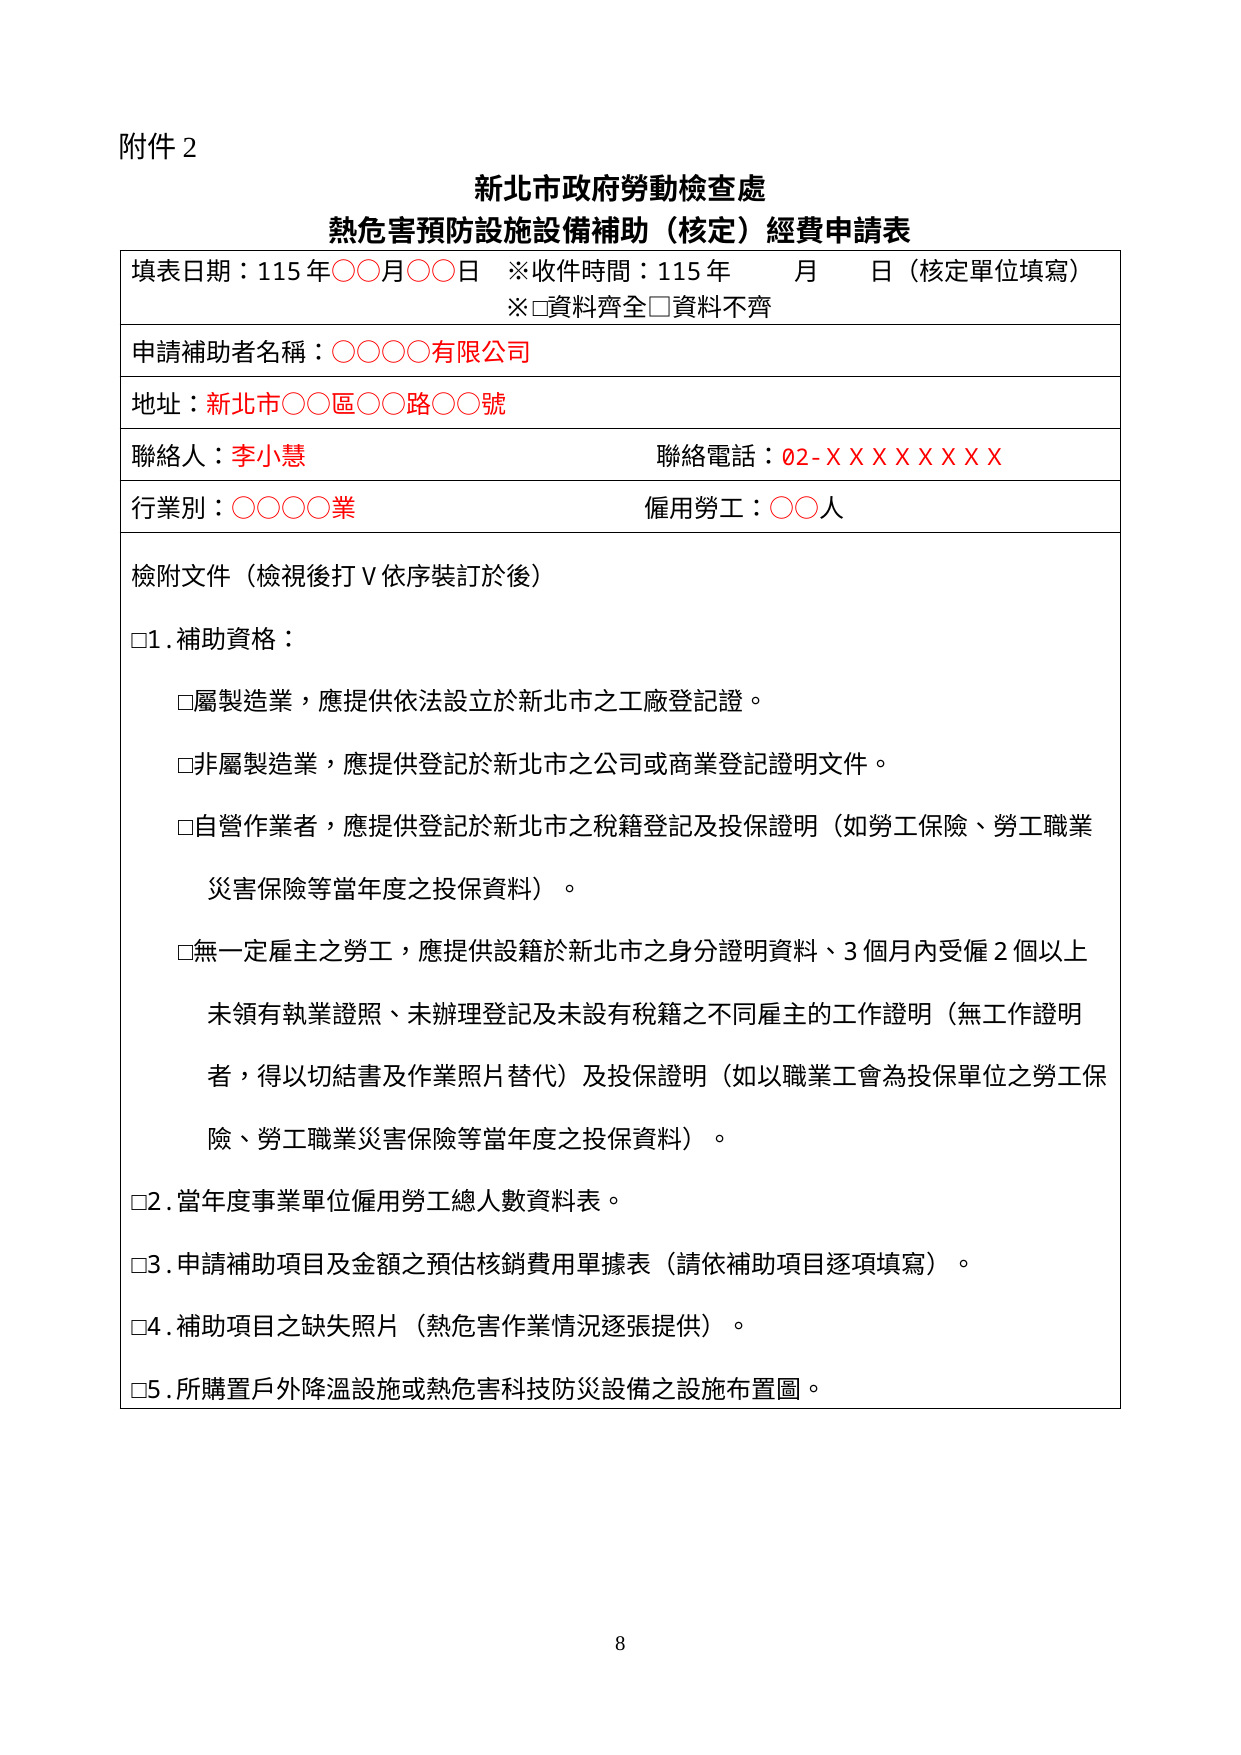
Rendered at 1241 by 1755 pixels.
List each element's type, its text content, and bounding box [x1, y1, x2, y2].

table_cell 申請補助者名稱：○○○○有限公司 [121, 325, 1120, 376]
table_header 填表日期：115年○○月○○日 ※收件時間：115年 月 日（核定單位填寫） ※□資料齊全□資料不齊 [121, 251, 1120, 324]
table_cell 行業別：○○○○業 僱用勞工：○○人 [121, 481, 1120, 532]
table_cell 聯絡人：李小慧 聯絡電話：02-ＸＸＸＸＸＸＸＸ [121, 429, 1120, 480]
text 新北市政府勞動檢查處 [118, 166, 1122, 208]
text 附件2 [118, 103, 1122, 166]
text 熱危害預防設施設備補助（核定）經費申請表 [118, 208, 1122, 250]
table_cell 檢附文件（檢視後打V依序裝訂於後） □1.補助資格： □屬製造業，應提供依法設立於新北市之工廠登記證。 □非屬製造業，應提供登記於新北市之公司或商業登記證明文件。 □自營作業者，應提供登記於新北市之稅籍登記及投保證明（如勞工保險、勞工職業災害保險等當年度之投保資料）。 □無一定雇主之勞工，應提供設籍於新北市之身分證明資料、3個月內受僱2個以上未領有執業證照、未辦理登記及未設有稅籍之不同雇主的工作證明（無工作證明者，得以切結書及作業照片替代）及投保證明（如以職業工會為投保單位之勞工保險、勞工職業災害保險等當年度之投保資料）。 □2.當年度事業單位僱用勞工總人數資料表。 □3.申請補助項目及金額之預估核銷費用單據表（請依補助項目逐項填寫）。 □4.補助項目之缺失照片（熱危害作業情況逐張提供）。 □5.所購置戶外降溫設施或熱危害科技防災設備之設施布置圖。 [121, 533, 1120, 1408]
table_cell 地址：新北市○○區○○路○○號 [121, 377, 1120, 428]
